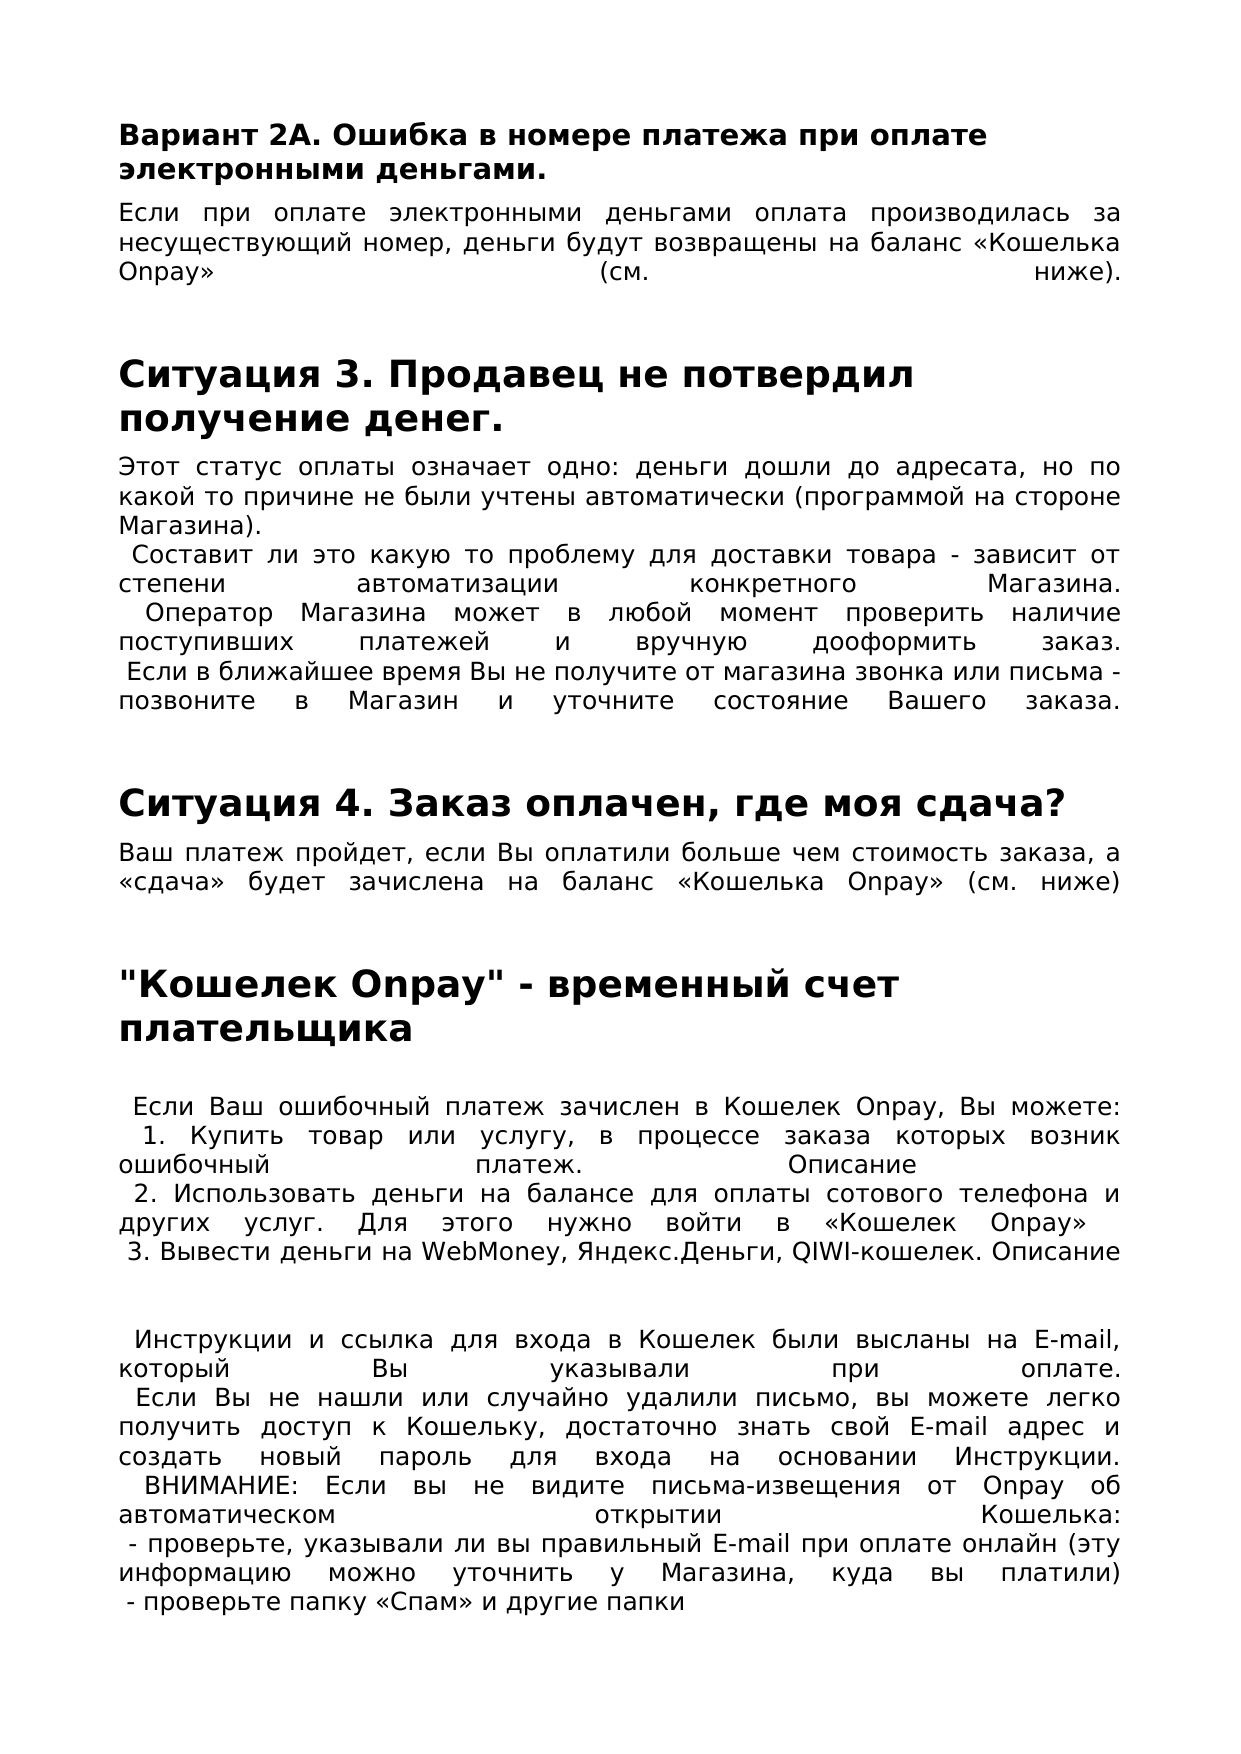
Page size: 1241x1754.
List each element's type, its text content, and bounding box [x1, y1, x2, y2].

subtitle "Кошелек Onpay" - временный счет плательщика [118, 963, 1122, 1050]
text Если Ваш ошибочный платеж зачислен в Кошелек Onpay, Вы можете: 1. Купить товар или услугу, в процессе заказа которых возник ошибочный платеж. Описание 2. Использовать деньги на балансе для оплаты сотового телефона и других услуг. Для этого нужно войти в «Кошелек Onpay» 3. Вывести деньги на WebMoney, Яндекс.Деньги, QIWI-кошелек. Описание Инструкции и ссылка для входа в Кошелек были высланы на E-mail, который Вы указывали при оплате. Если Вы не нашли или случайно удалили письмо, вы можете легко получить доступ к Кошельку, достаточно знать свой E-mail адрес и создать новый пароль для входа на основании Инструкции. ВНИМАНИЕ: Если вы не видите письма-извещения от Onpay об автоматическом открытии Кошелька: - проверьте, указывали ли вы правильный E-mail при оплате онлайн (эту информацию можно уточнить у Магазина, куда вы платили) - проверьте папку «Спам» и другие папки [118, 1063, 1122, 1617]
subtitle Ситуация 4. Заказ оплачен, где моя сдача? [118, 782, 1122, 825]
subtitle Ситуация 3. Продавец не потвердил получение денег. [118, 353, 1122, 440]
subtitle Вариант 2А. Ошибка в номере платежа при оплате электронными деньгами. [118, 118, 1122, 186]
text Этот статус оплаты означает одно: деньги дошли до адресата, но по какой то причине не были учтены автоматически (программой на стороне Магазина). Составит ли это какую то проблему для доставки товара - зависит от степени автоматизации конкретного Магазина. Оператор Магазина может в любой момент проверить наличие поступивших платежей и вручную дооформить заказ. Если в ближайшее время Вы не получите от магазина звонка или письма - позвоните в Магазин и уточните состояние Вашего заказа. [118, 452, 1122, 744]
text Ваш платеж пройдет, если Вы оплатили больше чем стоимость заказа, а «сдача» будет зачислена на баланс «Кошелька Onpay» (см. ниже) [118, 838, 1122, 925]
text Если при оплате электронными деньгами оплата производилась за несуществующий номер, деньги будут возвращены на баланс «Кошелька Onpay» (см. ниже). [118, 198, 1122, 315]
